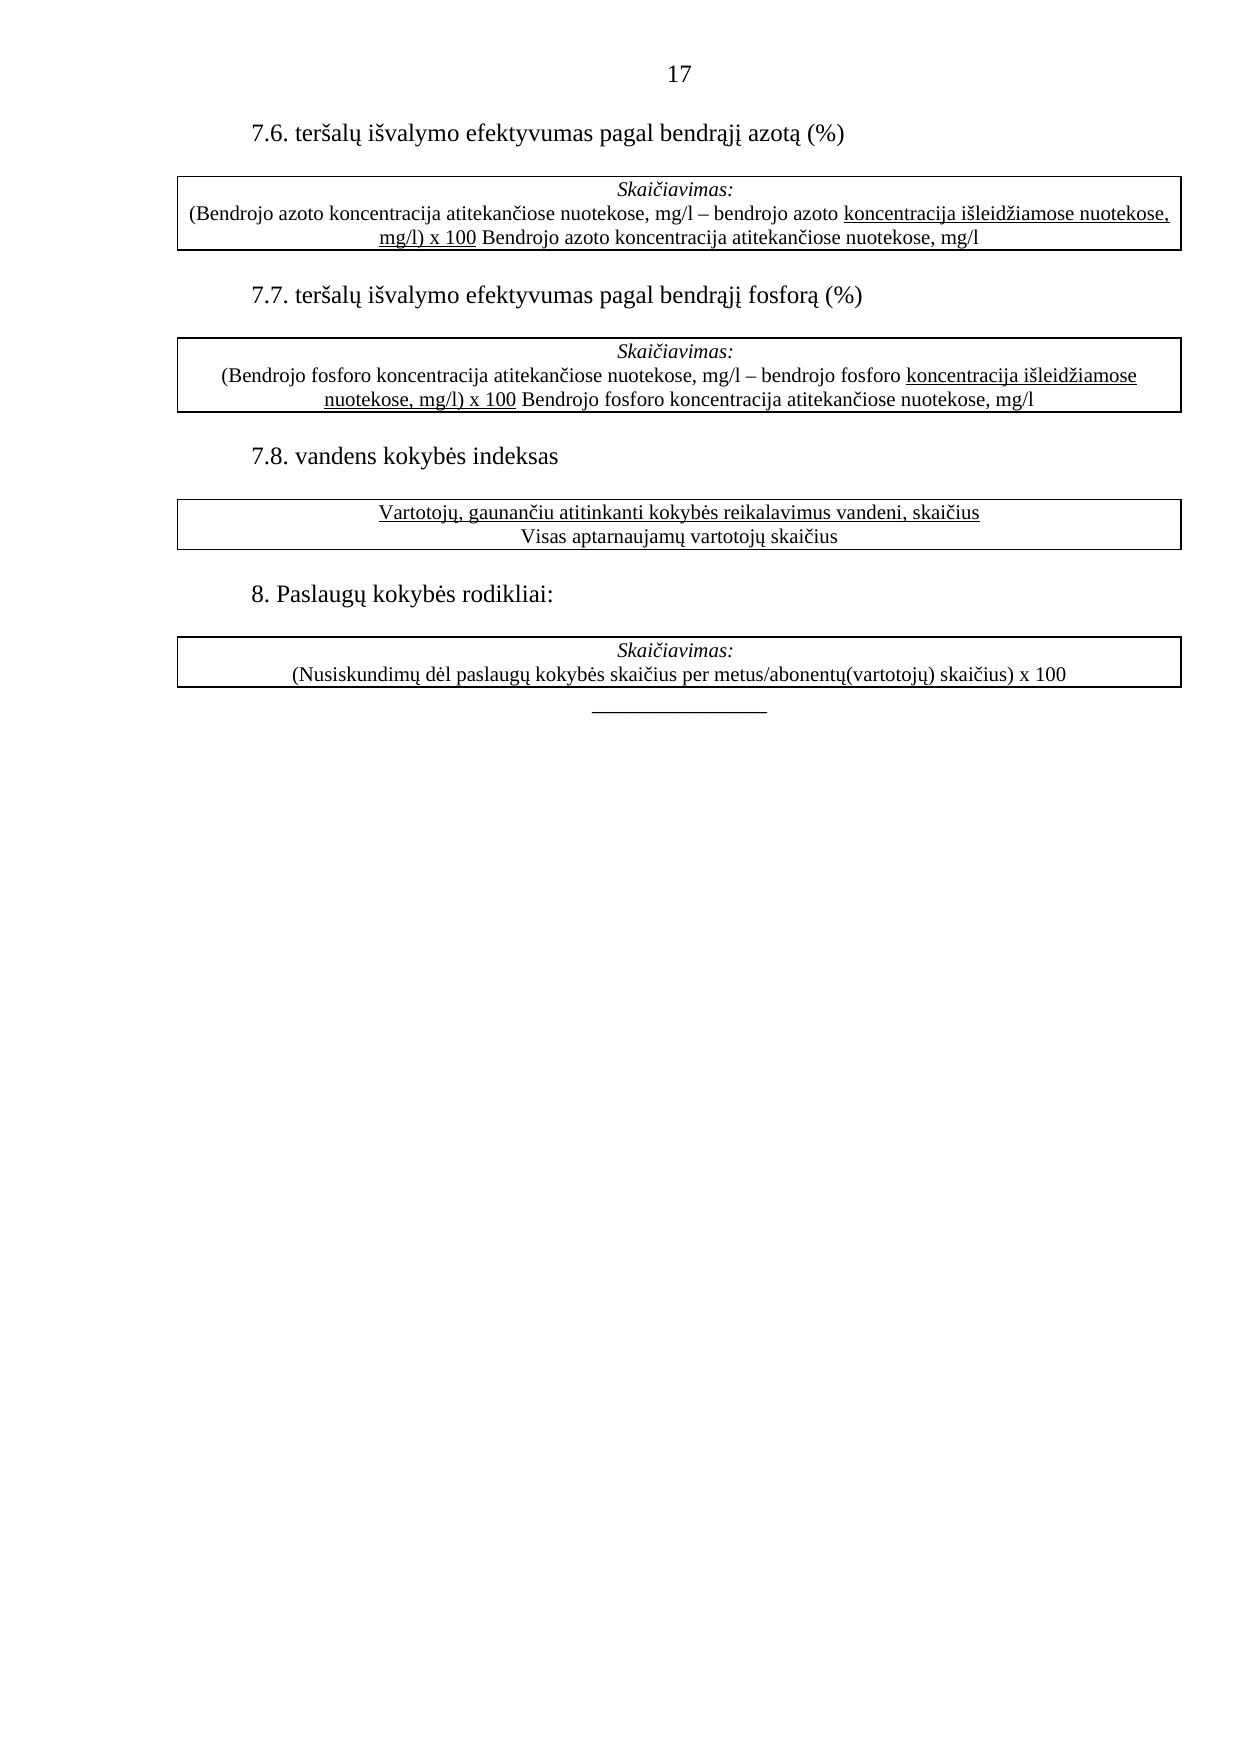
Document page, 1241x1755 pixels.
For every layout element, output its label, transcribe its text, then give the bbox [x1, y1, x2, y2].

text 7.8. vandens kokybės indeksas [177, 441, 1181, 470]
text 7.6. teršalų išvalymo efektyvumas pagal bendrąjį azotą (%) [177, 118, 1181, 147]
text ______________ [177, 688, 1181, 716]
text 7.7. teršalų išvalymo efektyvumas pagal bendrąjį fosforą (%) [177, 280, 1181, 308]
text 8. Paslaugų kokybės rodikliai: [177, 579, 1181, 607]
